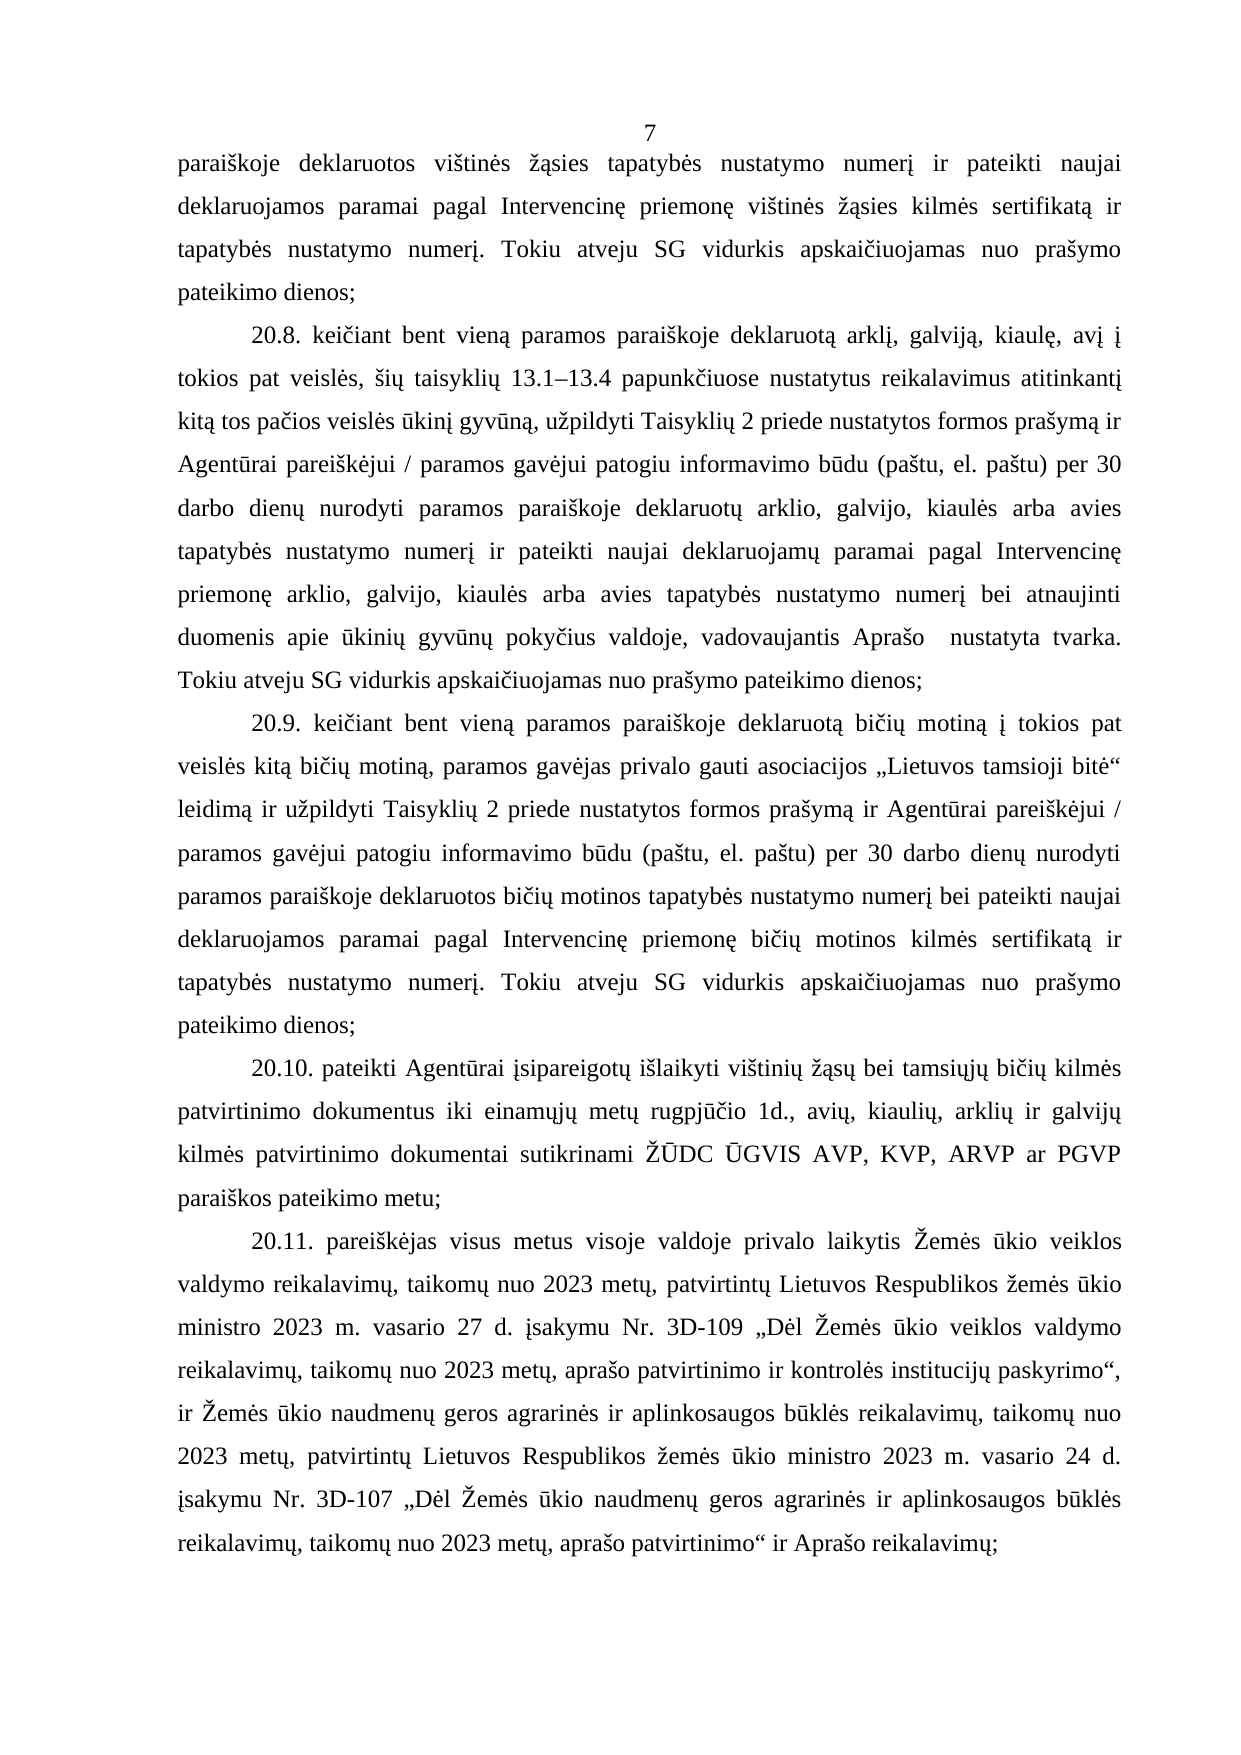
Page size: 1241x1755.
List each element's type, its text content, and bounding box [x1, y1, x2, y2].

text 20.11. pareiškėjas visus metus visoje valdoje privalo laikytis Žemės ūkio veiklos valdymo reikalavimų, taikomų nuo 2023 metų, patvirtintų Lietuvos Respublikos žemės ūkio ministro 2023 m. vasario 27 d. įsakymu Nr. 3D-109 „Dėl Žemės ūkio veiklos valdymo reikalavimų, taikomų nuo 2023 metų, aprašo patvirtinimo ir kontrolės institucijų paskyrimo“, ir Žemės ūkio naudmenų geros agrarinės ir aplinkosaugos būklės reikalavimų, taikomų nuo 2023 metų, patvirtintų Lietuvos Respublikos žemės ūkio ministro 2023 m. vasario 24 d. įsakymu Nr. 3D-107 „Dėl Žemės ūkio naudmenų geros agrarinės ir aplinkosaugos būklės reikalavimų, taikomų nuo 2023 metų, aprašo patvirtinimo“ ir Aprašo reikalavimų; [177, 1226, 1122, 1556]
text 20.9. keičiant bent vieną paramos paraiškoje deklaruotą bičių motiną į tokios pat veislės kitą bičių motiną, paramos gavėjas privalo gauti asociacijos „Lietuvos tamsioji bitė“ leidimą ir užpildyti Taisyklių 2 priede nustatytos formos prašymą ir Agentūrai pareiškėjui / paramos gavėjui patogiu informavimo būdu (paštu, el. paštu) per 30 darbo dienų nurodyti paramos paraiškoje deklaruotos bičių motinos tapatybės nustatymo numerį bei pateikti naujai deklaruojamos paramai pagal Intervencinę priemonę bičių motinos kilmės sertifikatą ir tapatybės nustatymo numerį. Tokiu atveju SG vidurkis apskaičiuojamas nuo prašymo pateikimo dienos; [177, 708, 1122, 1039]
text paraiškoje deklaruotos vištinės žąsies tapatybės nustatymo numerį ir pateikti naujai deklaruojamos paramai pagal Intervencinę priemonę vištinės žąsies kilmės sertifikatą ir tapatybės nustatymo numerį. Tokiu atveju SG vidurkis apskaičiuojamas nuo prašymo pateikimo dienos; [177, 148, 1122, 306]
text 20.10. pateikti Agentūrai įsipareigotų išlaikyti vištinių žąsų bei tamsiųjų bičių kilmės patvirtinimo dokumentus iki einamųjų metų rugpjūčio 1d., avių, kiaulių, arklių ir galvijų kilmės patvirtinimo dokumentai sutikrinami ŽŪDC ŪGVIS AVP, KVP, ARVP ar PGVP paraiškos pateikimo metu; [177, 1053, 1122, 1211]
text 20.8. keičiant bent vieną paramos paraiškoje deklaruotą arklį, galviją, kiaulę, avį į tokios pat veislės, šių taisyklių 13.1–13.4 papunkčiuose nustatytus reikalavimus atitinkantį kitą tos pačios veislės ūkinį gyvūną, užpildyti Taisyklių 2 priede nustatytos formos prašymą ir Agentūrai pareiškėjui / paramos gavėjui patogiu informavimo būdu (paštu, el. paštu) per 30 darbo dienų nurodyti paramos paraiškoje deklaruotų arklio, galvijo, kiaulės arba avies tapatybės nustatymo numerį ir pateikti naujai deklaruojamų paramai pagal Intervencinę priemonę arklio, galvijo, kiaulės arba avies tapatybės nustatymo numerį bei atnaujinti duomenis apie ūkinių gyvūnų pokyčius valdoje, vadovaujantis Aprašo nustatyta tvarka. Tokiu atveju SG vidurkis apskaičiuojamas nuo prašymo pateikimo dienos; [177, 320, 1122, 694]
